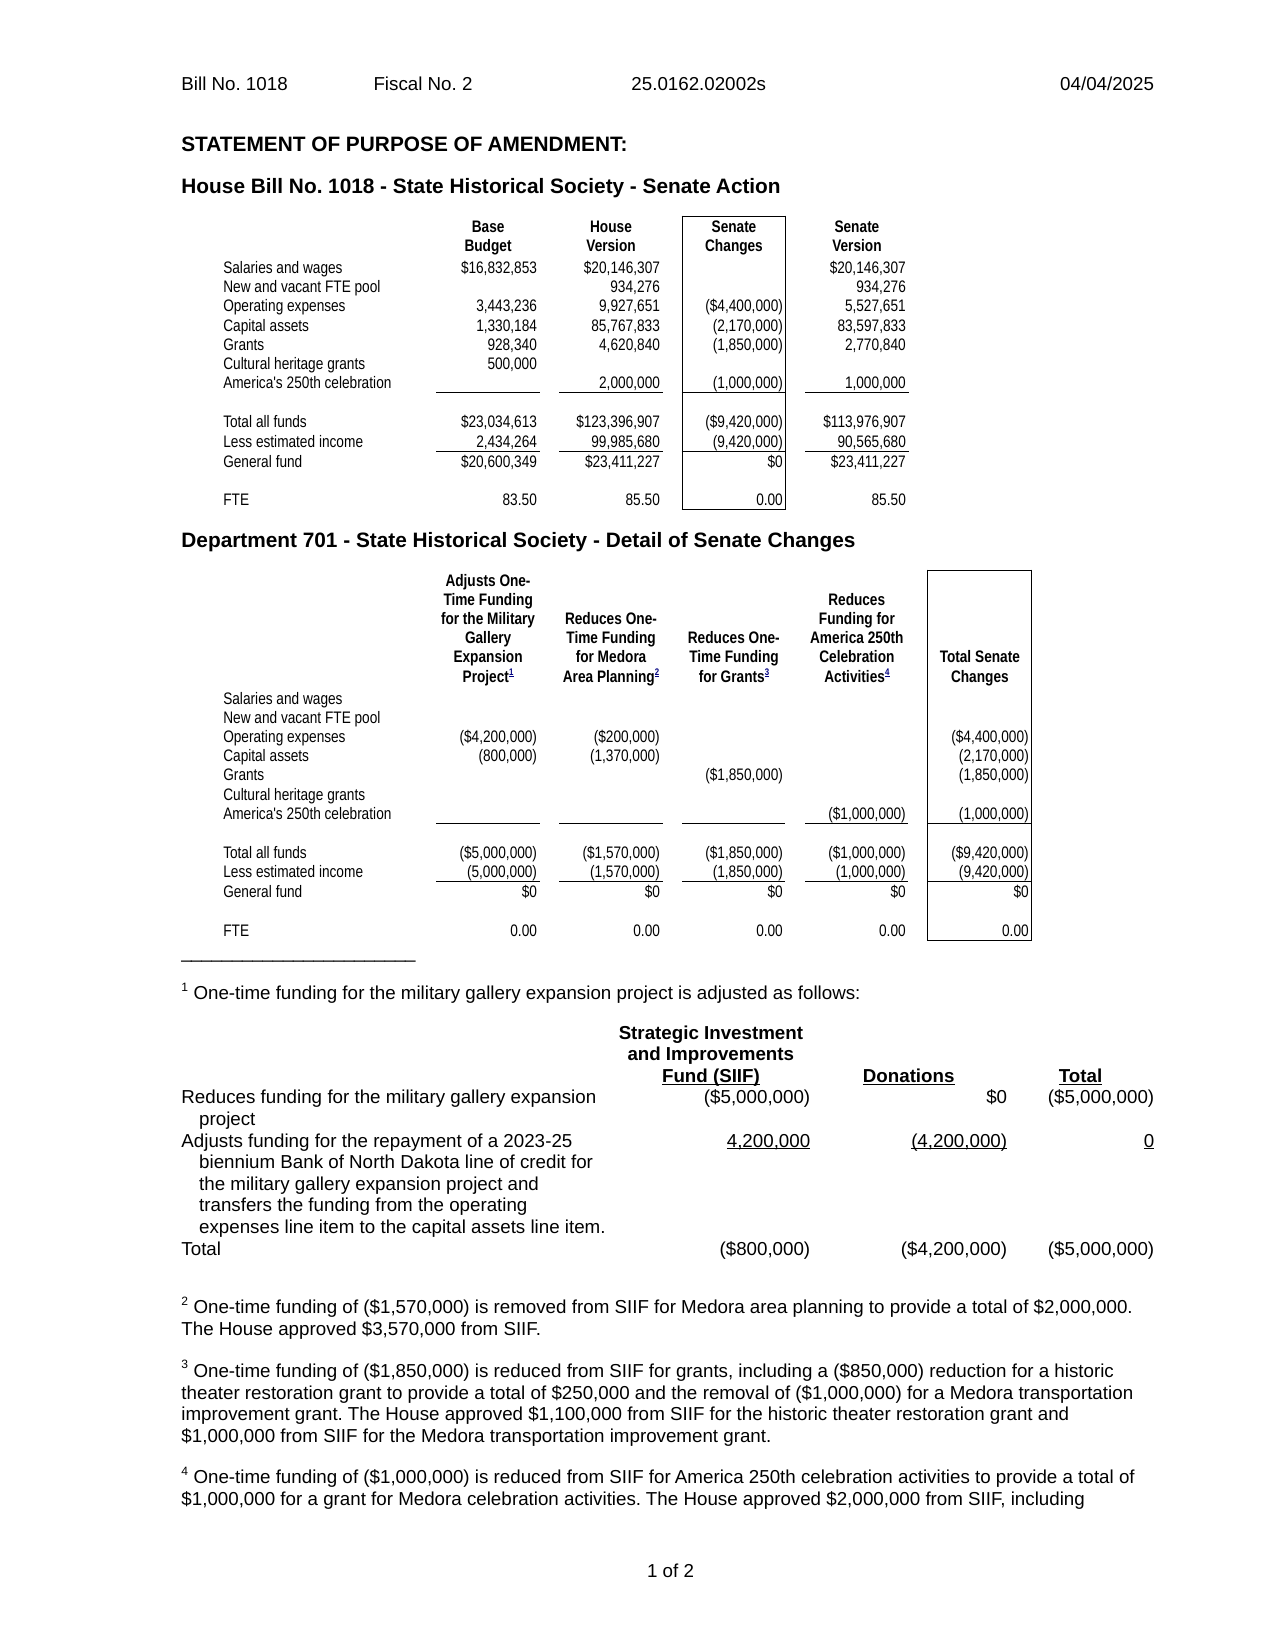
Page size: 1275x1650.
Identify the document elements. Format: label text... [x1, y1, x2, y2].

table_header [220, 216, 417, 258]
table_cell [908, 921, 927, 940]
table_cell Salaries and wages [220, 258, 417, 277]
table_cell [436, 689, 539, 708]
table_cell [540, 431, 559, 451]
table_cell [682, 689, 785, 708]
table_cell [805, 393, 908, 412]
table_cell Total [181, 1237, 611, 1277]
table_cell ($4,200,000) [436, 727, 539, 746]
table_cell [785, 804, 805, 823]
table_cell 3,443,236 [436, 296, 539, 315]
text Statement of Purpose of amendment: [181, 132, 1154, 156]
table_cell [785, 862, 805, 881]
table_cell [417, 843, 436, 862]
table_cell [683, 258, 785, 277]
table_cell $23,411,227 [805, 452, 908, 471]
table_cell [436, 765, 539, 784]
table_cell [540, 881, 559, 901]
table_cell ($800,000) [611, 1237, 810, 1277]
table_cell $0 [436, 882, 539, 901]
table_cell [436, 471, 539, 490]
table_cell ($5,000,000) [1007, 1086, 1154, 1129]
table_cell [663, 708, 682, 727]
table_cell [785, 746, 805, 765]
table_cell New and vacant FTE pool [220, 708, 417, 727]
table_cell [682, 901, 785, 921]
table_cell [786, 412, 805, 431]
table_cell [540, 921, 559, 940]
table_cell [663, 373, 682, 392]
table_cell 4,620,840 [559, 335, 662, 354]
table_cell [436, 277, 539, 296]
table_header Base Budget [436, 216, 539, 258]
table_cell [682, 784, 785, 803]
table_cell [417, 901, 436, 921]
table_cell $20,146,307 [805, 258, 908, 277]
table_cell [436, 373, 539, 392]
table_cell [663, 451, 682, 471]
table_cell ($5,000,000) [611, 1086, 810, 1129]
table_cell [417, 277, 436, 296]
table_cell Less estimated income [220, 431, 417, 451]
table_cell [417, 862, 436, 881]
table_cell [805, 784, 908, 803]
table_cell America's 250th celebration [220, 804, 417, 823]
table_cell Grants [220, 765, 417, 784]
table_cell [540, 412, 559, 431]
table_header [785, 570, 805, 688]
table_cell [785, 901, 805, 921]
table_cell [785, 881, 805, 901]
table_cell (9,420,000) [683, 431, 785, 451]
table_cell [417, 804, 436, 823]
table_cell [908, 689, 927, 708]
table_cell [540, 784, 559, 803]
table_cell [786, 471, 805, 490]
table_cell 934,276 [805, 277, 908, 296]
table_header [220, 570, 417, 688]
table_cell [559, 901, 662, 921]
table_cell 0.00 [928, 921, 1031, 940]
table_cell 0 [1007, 1130, 1154, 1237]
table_cell 928,340 [436, 335, 539, 354]
table_header Strategic Investment and Improvements Fund (SIIF) [611, 1004, 810, 1086]
table_cell [785, 727, 805, 746]
table_cell (1,000,000) [683, 373, 785, 392]
table_cell [682, 727, 785, 746]
table_cell 0.00 [805, 921, 908, 940]
table_cell [683, 471, 785, 490]
table_cell (9,420,000) [928, 862, 1031, 881]
table_cell (2,170,000) [928, 746, 1031, 765]
table_cell [417, 431, 436, 451]
table_cell (4,200,000) [810, 1130, 1007, 1237]
text 3 One-time funding of ($1,850,000) is reduced from SIIF for grants, including a ($850,000) reduction for a historic theater restoration grant to provide a total of $250,000 and the removal of ($1,000,000) for a Medora transportation improvement grant. The House approved $1,100,000 from SIIF for the historic theater restoration grant and $1,000,000 from SIIF for the Medora transportation improvement grant. [181, 1357, 1154, 1446]
table_cell 934,276 [559, 277, 662, 296]
table_cell ($1,570,000) [559, 843, 662, 862]
table_cell ($4,200,000) [810, 1237, 1007, 1277]
table_cell General fund [220, 881, 417, 901]
table_cell [908, 746, 927, 765]
table_cell [663, 921, 682, 940]
table_cell (1,570,000) [559, 862, 662, 881]
table_cell [786, 373, 805, 392]
table_cell [682, 804, 785, 823]
table_cell [663, 412, 682, 431]
table_cell [540, 392, 559, 412]
table_cell [663, 431, 682, 451]
table_cell [663, 765, 682, 784]
text 2 One-time funding of ($1,570,000) is removed from SIIF for Medora area planning to provide a total of $2,000,000. The House approved $3,570,000 from SIIF. [181, 1294, 1154, 1340]
table_cell 0.00 [682, 921, 785, 940]
table_cell Cultural heritage grants [220, 784, 417, 803]
table_cell [786, 392, 805, 412]
table_cell [908, 901, 927, 921]
table_cell [785, 921, 805, 940]
table_header [540, 216, 559, 258]
table_cell ($1,000,000) [805, 804, 908, 823]
table_cell 85.50 [559, 490, 662, 509]
table_cell ($4,400,000) [683, 296, 785, 315]
table_header [540, 570, 559, 688]
table_cell $20,146,307 [559, 258, 662, 277]
table_cell [805, 901, 908, 921]
table_cell ($1,000,000) [805, 843, 908, 862]
table_cell [786, 277, 805, 296]
table_cell FTE [220, 490, 417, 509]
table_cell [663, 277, 682, 296]
table_cell [663, 862, 682, 881]
table_cell $123,396,907 [559, 412, 662, 431]
table_header Reduces One-Time Funding for Grants3 [682, 570, 785, 688]
table_cell [663, 471, 682, 490]
table_cell $16,832,853 [436, 258, 539, 277]
table_cell ($5,000,000) [436, 843, 539, 862]
table_cell [559, 393, 662, 412]
table_cell [417, 689, 436, 708]
table_cell [663, 881, 682, 901]
table_header Senate Version [805, 216, 908, 258]
table_cell [220, 823, 417, 843]
table_cell [436, 824, 539, 843]
table_cell $0 [928, 882, 1031, 901]
text 4 One-time funding of ($1,000,000) is reduced from SIIF for America 250th celebration activities to provide a total of $1,000,000 for a grant for Medora celebration activities. The House approved $2,000,000 from SIIF, including [181, 1464, 1154, 1509]
table_cell [663, 689, 682, 708]
table_cell [559, 689, 662, 708]
table_cell [682, 824, 785, 843]
table_cell [540, 823, 559, 843]
table_cell [908, 881, 927, 901]
table_cell [540, 335, 559, 354]
table_cell [540, 373, 559, 392]
table_cell (1,370,000) [559, 746, 662, 765]
table_cell [436, 708, 539, 727]
table_cell [417, 451, 436, 471]
table_cell [908, 862, 927, 881]
table_cell [785, 708, 805, 727]
table_cell [663, 901, 682, 921]
table_cell [663, 392, 682, 412]
table_cell (1,000,000) [805, 862, 908, 881]
text House Bill No. 1018 - State Historical Society - Senate Action [181, 174, 1154, 198]
table_cell [540, 258, 559, 277]
table_cell Salaries and wages [220, 689, 417, 708]
table_cell [663, 315, 682, 334]
table_cell Operating expenses [220, 727, 417, 746]
table_cell (1,850,000) [682, 862, 785, 881]
table_cell [786, 315, 805, 334]
table_cell [785, 784, 805, 803]
table_cell [786, 451, 805, 471]
table_cell [417, 335, 436, 354]
table_cell [417, 727, 436, 746]
table_cell ($1,850,000) [682, 843, 785, 862]
table_cell [559, 471, 662, 490]
table_cell (1,000,000) [928, 804, 1031, 823]
table_cell $0 [559, 882, 662, 901]
table_cell [417, 354, 436, 373]
table_header [908, 570, 927, 688]
table_cell [663, 746, 682, 765]
table_cell [908, 823, 927, 843]
table_cell [663, 727, 682, 746]
table_cell [559, 765, 662, 784]
table_cell Less estimated income [220, 862, 417, 881]
table_cell (1,850,000) [683, 335, 785, 354]
table_cell Capital assets [220, 746, 417, 765]
table_cell [540, 689, 559, 708]
table_header House Version [559, 216, 662, 258]
table_header Reduces Funding for America 250th Celebration Activities4 [805, 570, 908, 688]
table_cell (800,000) [436, 746, 539, 765]
table_cell [417, 921, 436, 940]
table_cell [559, 824, 662, 843]
table_cell 83,597,833 [805, 315, 908, 334]
table_cell $0 [805, 882, 908, 901]
table_cell ($4,400,000) [928, 727, 1031, 746]
table_cell [436, 804, 539, 823]
table_cell $20,600,349 [436, 452, 539, 471]
table_cell [786, 490, 805, 509]
table_cell [436, 784, 539, 803]
table_cell General fund [220, 451, 417, 471]
table_header [786, 216, 805, 258]
table_cell Capital assets [220, 315, 417, 334]
table_cell [417, 412, 436, 431]
table_cell [540, 451, 559, 471]
table_cell [417, 471, 436, 490]
table_cell [683, 277, 785, 296]
table_cell Operating expenses [220, 296, 417, 315]
table_cell 85.50 [805, 490, 908, 509]
table_cell [540, 804, 559, 823]
table_cell [540, 708, 559, 727]
table_cell [417, 746, 436, 765]
table_cell [540, 315, 559, 334]
table_cell (5,000,000) [436, 862, 539, 881]
table_cell ($200,000) [559, 727, 662, 746]
table_cell 1,330,184 [436, 315, 539, 334]
table_cell [436, 393, 539, 412]
table_cell [786, 258, 805, 277]
table_cell [663, 296, 682, 315]
table_header [663, 570, 682, 688]
table_cell [417, 823, 436, 843]
table_cell [540, 765, 559, 784]
table_cell [417, 296, 436, 315]
table_header [181, 1004, 611, 1086]
table_cell [928, 784, 1031, 803]
table_cell [540, 746, 559, 765]
table_cell [786, 335, 805, 354]
table_cell (2,170,000) [683, 315, 785, 334]
table_cell 0.00 [559, 921, 662, 940]
text Department 701 - State Historical Society - Detail of Senate Changes [181, 528, 1154, 552]
table_cell [417, 784, 436, 803]
table_cell 2,770,840 [805, 335, 908, 354]
table_cell $23,411,227 [559, 452, 662, 471]
table_cell [559, 354, 662, 373]
table_cell [785, 843, 805, 862]
table_cell [540, 471, 559, 490]
table_header Total [1007, 1004, 1154, 1086]
table_cell $113,976,907 [805, 412, 908, 431]
table_cell [805, 765, 908, 784]
table_cell 83.50 [436, 490, 539, 509]
table_cell [559, 708, 662, 727]
table_cell ($9,420,000) [683, 412, 785, 431]
table_cell [805, 824, 908, 843]
table_cell [663, 258, 682, 277]
table_cell [928, 824, 1031, 843]
table_cell [417, 392, 436, 412]
table_cell [663, 335, 682, 354]
table_cell 4,200,000 [611, 1130, 810, 1237]
table_cell $23,034,613 [436, 412, 539, 431]
table_cell $0 [810, 1086, 1007, 1129]
table_cell Total all funds [220, 412, 417, 431]
table_cell [436, 901, 539, 921]
table_cell 0.00 [683, 490, 785, 509]
table_header Reduces One-Time Funding for Medora Area Planning2 [559, 570, 662, 688]
table_cell [805, 471, 908, 490]
table_cell 2,000,000 [559, 373, 662, 392]
table_cell [417, 708, 436, 727]
table_cell 5,527,651 [805, 296, 908, 315]
table_cell [805, 746, 908, 765]
table_cell New and vacant FTE pool [220, 277, 417, 296]
table_cell [540, 901, 559, 921]
table_cell Reduces funding for the military gallery expansion project [181, 1086, 611, 1129]
table_cell 2,434,264 [436, 431, 539, 451]
table_cell [805, 727, 908, 746]
table_cell [559, 784, 662, 803]
table_header Senate Changes [683, 217, 785, 258]
table_cell [928, 689, 1031, 708]
table_cell [540, 296, 559, 315]
table_cell [220, 901, 417, 921]
table_cell 500,000 [436, 354, 539, 373]
table_cell [683, 354, 785, 373]
table_cell [540, 727, 559, 746]
table_cell 99,985,680 [559, 431, 662, 451]
table_cell 90,565,680 [805, 431, 908, 451]
table_cell [805, 689, 908, 708]
table_cell [785, 823, 805, 843]
table_cell Cultural heritage grants [220, 354, 417, 373]
table_header Adjusts One-Time Funding for the Military Gallery Expansion Project1 [436, 570, 539, 688]
table_cell Adjusts funding for the repayment of a 2023-25 biennium Bank of North Dakota line of credit for the military gallery expansion project and transfers the funding from the operating expenses line item to the capital assets line item. [181, 1130, 611, 1237]
table_cell 9,927,651 [559, 296, 662, 315]
table_header [417, 570, 436, 688]
table_header Donations [810, 1004, 1007, 1086]
table_cell [928, 901, 1031, 921]
table_cell FTE [220, 921, 417, 940]
table_header [417, 216, 436, 258]
table_cell [540, 354, 559, 373]
table_cell [908, 727, 927, 746]
table_cell ($1,850,000) [682, 765, 785, 784]
table_cell $0 [682, 882, 785, 901]
table_cell [682, 746, 785, 765]
table_cell [908, 843, 927, 862]
table_cell America's 250th celebration [220, 373, 417, 392]
table_cell [786, 431, 805, 451]
table_cell [663, 804, 682, 823]
table_cell ($5,000,000) [1007, 1237, 1154, 1277]
table_header Total Senate Changes [928, 571, 1031, 688]
table_cell [417, 258, 436, 277]
table_cell [220, 471, 417, 490]
table_cell Grants [220, 335, 417, 354]
table_cell [908, 784, 927, 803]
table_cell [805, 354, 908, 373]
text 1 One-time funding for the military gallery expansion project is adjusted as follows: [181, 980, 1154, 1004]
table_cell [417, 315, 436, 334]
table_cell [805, 708, 908, 727]
table_cell [663, 490, 682, 509]
table_cell [928, 708, 1031, 727]
table_cell [663, 784, 682, 803]
table_cell [559, 804, 662, 823]
table_cell [786, 354, 805, 373]
table_cell [908, 804, 927, 823]
table_cell 0.00 [436, 921, 539, 940]
table_cell [417, 765, 436, 784]
table_header [663, 216, 682, 258]
table_cell $0 [683, 452, 785, 471]
table_cell [682, 708, 785, 727]
table_cell ($9,420,000) [928, 843, 1031, 862]
table_cell [785, 765, 805, 784]
table_cell [663, 823, 682, 843]
table_cell (1,850,000) [928, 765, 1031, 784]
table_cell [683, 393, 785, 412]
table_cell [540, 490, 559, 509]
table_cell Total all funds [220, 843, 417, 862]
table_cell [908, 765, 927, 784]
table_cell [417, 373, 436, 392]
table_cell [540, 862, 559, 881]
table_cell [663, 843, 682, 862]
table_cell [908, 708, 927, 727]
table_cell 85,767,833 [559, 315, 662, 334]
table_cell [417, 881, 436, 901]
table_cell [417, 490, 436, 509]
table_cell [540, 843, 559, 862]
table_cell [540, 277, 559, 296]
table_cell [220, 392, 417, 412]
table_cell [785, 689, 805, 708]
table_cell [663, 354, 682, 373]
table_cell 1,000,000 [805, 373, 908, 392]
table_cell [786, 296, 805, 315]
